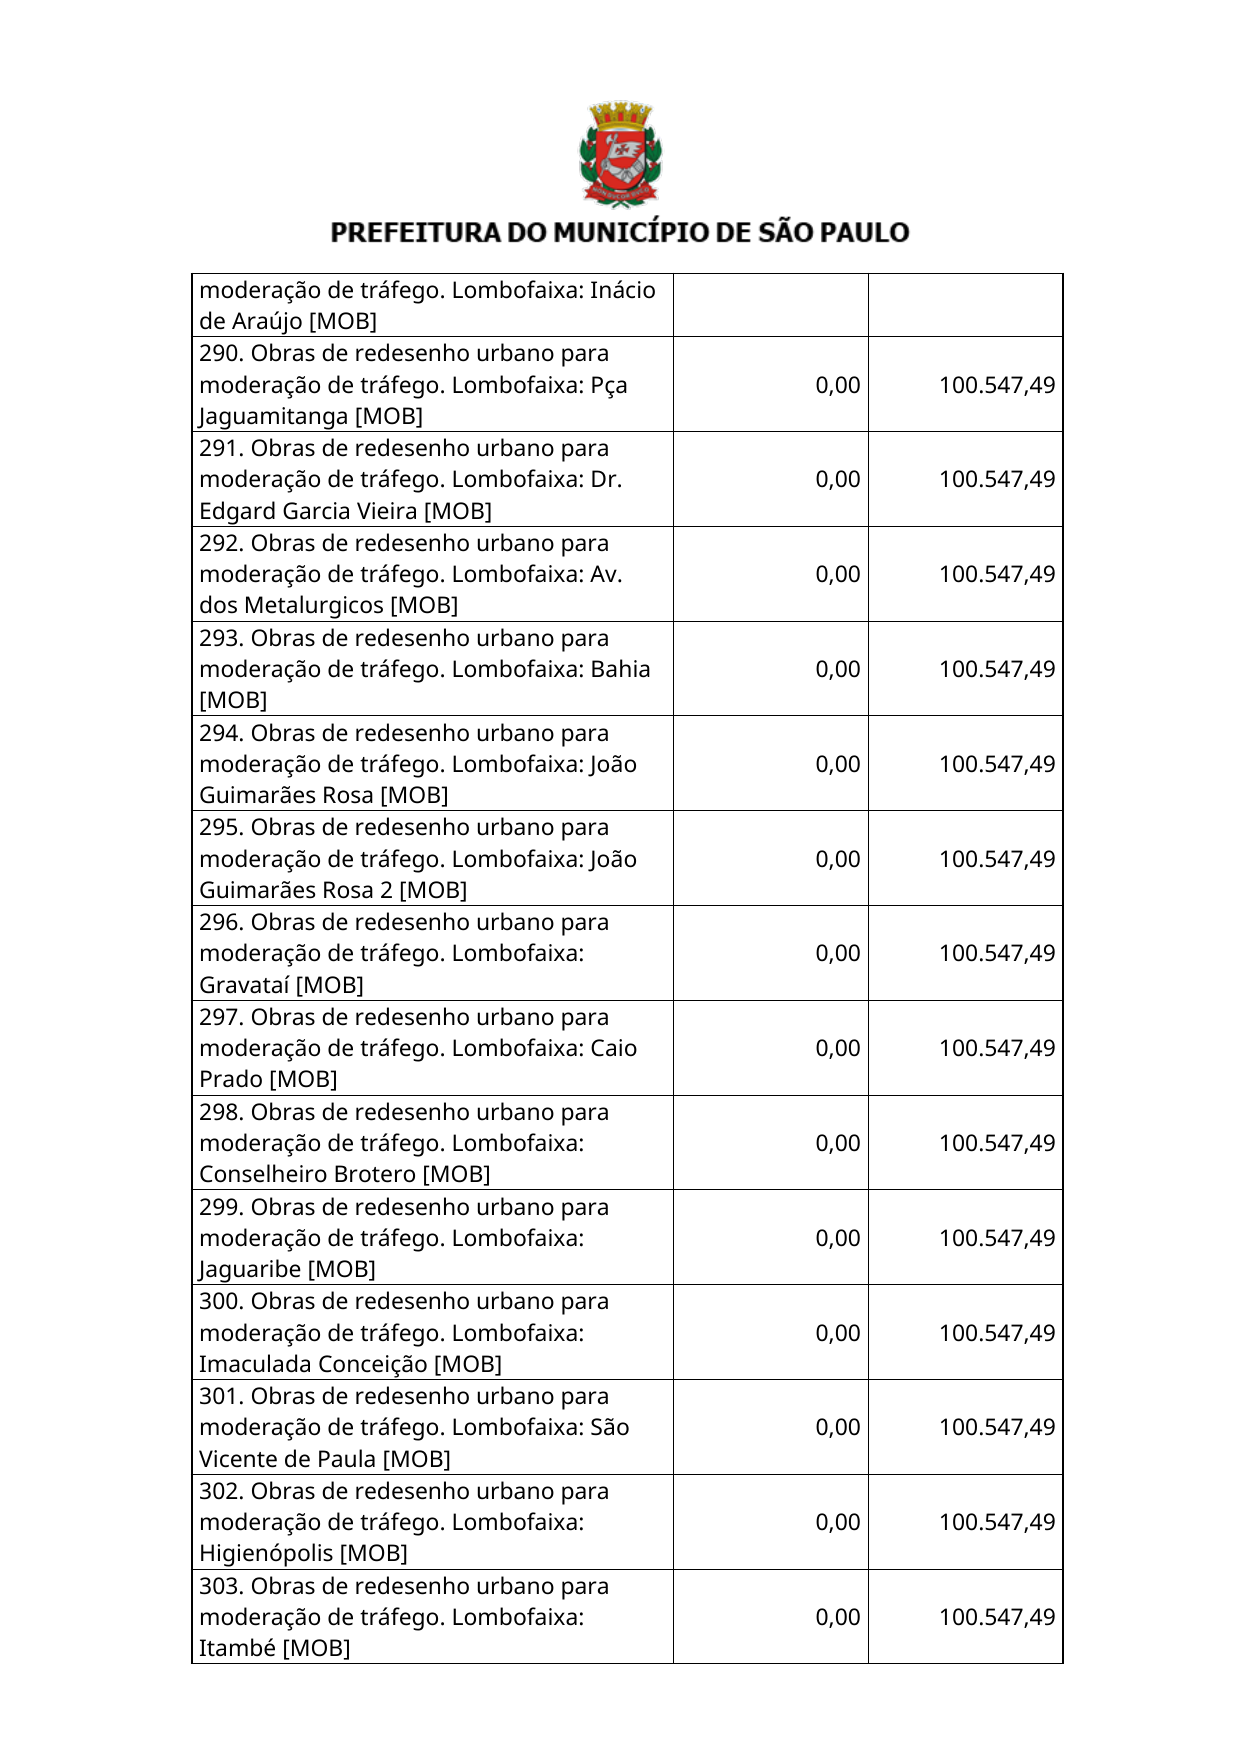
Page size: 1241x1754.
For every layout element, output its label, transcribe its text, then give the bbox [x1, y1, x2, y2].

table_cell [177, 1569, 191, 1663]
table_cell 302. Obras de redesenho urbano para moderação de tráfego. Lombofaixa: Higienópolis [MOB] [193, 1475, 673, 1568]
table_cell [177, 526, 191, 621]
table_cell 0,00 [674, 1380, 868, 1474]
table_cell [177, 1474, 191, 1568]
table_cell [177, 1284, 191, 1379]
table_cell 303. Obras de redesenho urbano para moderação de tráfego. Lombofaixa: Itambé [MOB] [193, 1570, 673, 1663]
table_cell 100.547,49 [869, 1001, 1062, 1094]
table_cell [674, 274, 868, 336]
table_cell 0,00 [674, 906, 868, 1000]
table_cell [177, 715, 191, 810]
table_cell 0,00 [674, 622, 868, 715]
table_cell 0,00 [674, 1285, 868, 1379]
table_cell 292. Obras de redesenho urbano para moderação de tráfego. Lombofaixa: Av. dos Metalurgicos [MOB] [193, 527, 673, 621]
table_cell 100.547,49 [869, 1096, 1062, 1189]
table_cell 0,00 [674, 1570, 868, 1663]
table_cell 100.547,49 [869, 622, 1062, 715]
table_cell 0,00 [674, 432, 868, 526]
table_cell 301. Obras de redesenho urbano para moderação de tráfego. Lombofaixa: São Vicente de Paula [MOB] [193, 1380, 673, 1474]
table_cell 290. Obras de redesenho urbano para moderação de tráfego. Lombofaixa: Pça Jaguamitanga [MOB] [193, 337, 673, 431]
table_cell 299. Obras de redesenho urbano para moderação de tráfego. Lombofaixa: Jaguaribe [MOB] [193, 1190, 673, 1284]
table_cell 295. Obras de redesenho urbano para moderação de tráfego. Lombofaixa: João Guimarães Rosa 2 [MOB] [193, 811, 673, 905]
table_cell 100.547,49 [869, 1475, 1062, 1568]
table_cell [177, 621, 191, 715]
table_cell [177, 431, 191, 526]
table_cell 298. Obras de redesenho urbano para moderação de tráfego. Lombofaixa: Conselheiro Brotero [MOB] [193, 1096, 673, 1189]
table_cell 0,00 [674, 1001, 868, 1094]
table_cell 0,00 [674, 527, 868, 621]
table_cell 100.547,49 [869, 811, 1062, 905]
table_cell moderação de tráfego. Lombofaixa: Inácio de Araújo [MOB] [193, 274, 673, 336]
table_cell [177, 810, 191, 905]
table_cell 0,00 [674, 1190, 868, 1284]
table_cell [177, 273, 191, 336]
table_cell 100.547,49 [869, 716, 1062, 810]
table_cell [177, 1000, 191, 1094]
table_cell 100.547,49 [869, 1570, 1062, 1663]
table_cell 100.547,49 [869, 337, 1062, 431]
table_cell [177, 905, 191, 1000]
table_cell [177, 336, 191, 431]
table_cell [177, 1379, 191, 1474]
table_cell 0,00 [674, 337, 868, 431]
table_cell 300. Obras de redesenho urbano para moderação de tráfego. Lombofaixa: Imaculada Conceição [MOB] [193, 1285, 673, 1379]
table_cell 100.547,49 [869, 527, 1062, 621]
table_cell 294. Obras de redesenho urbano para moderação de tráfego. Lombofaixa: João Guimarães Rosa [MOB] [193, 716, 673, 810]
table_cell 0,00 [674, 1475, 868, 1568]
table_cell 293. Obras de redesenho urbano para moderação de tráfego. Lombofaixa: Bahia [MOB] [193, 622, 673, 715]
table_cell [869, 274, 1062, 336]
table_cell [177, 1189, 191, 1284]
table_cell [177, 1095, 191, 1189]
table_cell 100.547,49 [869, 1285, 1062, 1379]
table_cell 297. Obras de redesenho urbano para moderação de tráfego. Lombofaixa: Caio Prado [MOB] [193, 1001, 673, 1094]
table_cell 100.547,49 [869, 1190, 1062, 1284]
table_cell 0,00 [674, 811, 868, 905]
table_cell 100.547,49 [869, 906, 1062, 1000]
table_cell 100.547,49 [869, 432, 1062, 526]
table_cell 291. Obras de redesenho urbano para moderação de tráfego. Lombofaixa: Dr. Edgard Garcia Vieira [MOB] [193, 432, 673, 526]
table_cell 296. Obras de redesenho urbano para moderação de tráfego. Lombofaixa: Gravataí [MOB] [193, 906, 673, 1000]
table_cell 100.547,49 [869, 1380, 1062, 1474]
table_cell 0,00 [674, 1096, 868, 1189]
table_cell 0,00 [674, 716, 868, 810]
